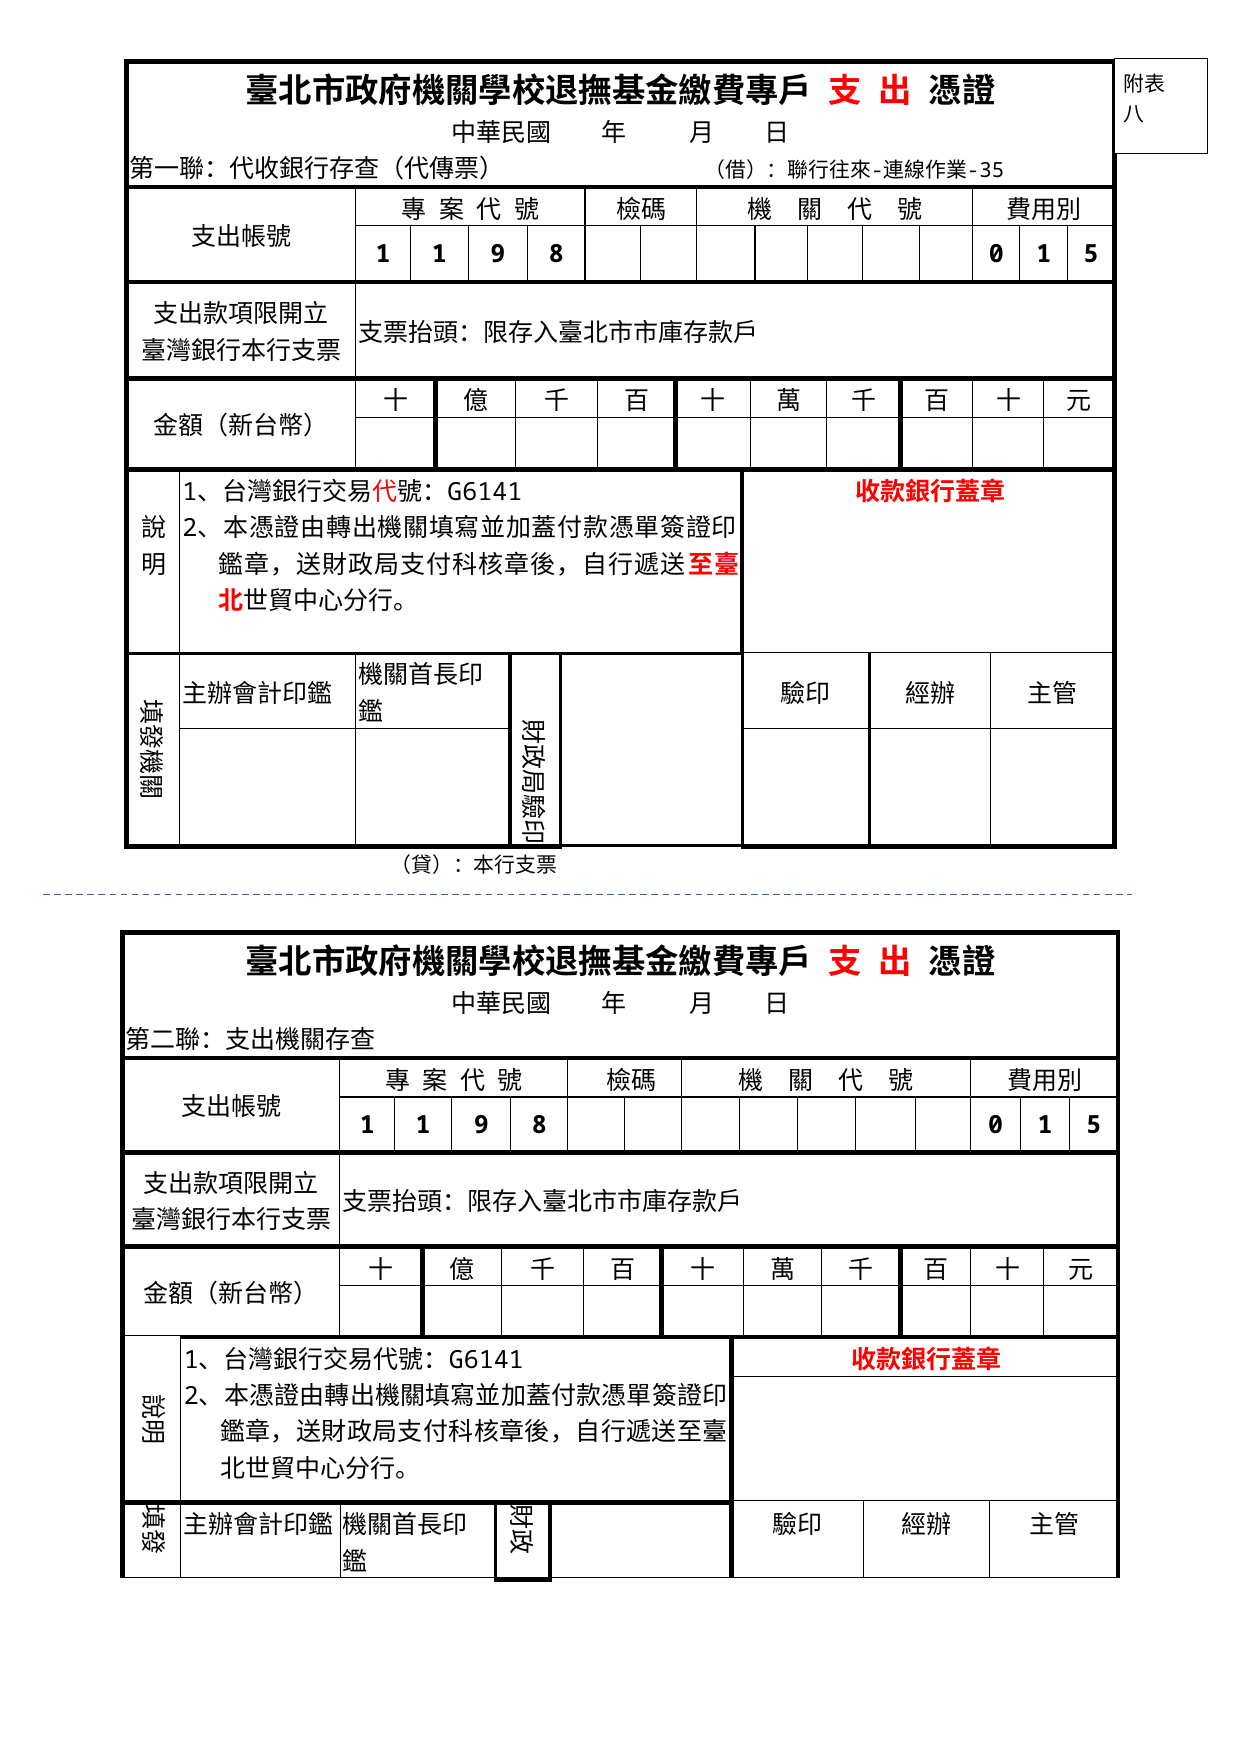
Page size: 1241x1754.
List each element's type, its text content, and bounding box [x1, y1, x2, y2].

table_cell [740, 1098, 797, 1150]
table_cell [856, 1098, 915, 1150]
table_cell 億 [438, 381, 515, 417]
table_header 臺北市政府機關學校退撫基金繳費專戶 支 出 憑證 中華民國 年 月 日 第一聯：代收銀行存查（代傳票） （借）：聯行往來-連線作業-35 [129, 64, 1112, 184]
table_cell [751, 418, 826, 467]
table_cell 驗印 [744, 653, 868, 727]
table_cell 千 [827, 381, 898, 417]
table_cell 1 [1021, 1098, 1069, 1150]
table_cell [180, 617, 740, 652]
table_cell 說明 [125, 1336, 180, 1500]
text （貸）：本行支票 [59, 849, 1181, 879]
table_cell [903, 1286, 970, 1334]
table_cell [756, 226, 807, 279]
table_cell 財政 [497, 1505, 548, 1577]
table_cell 專 案 代 號 [356, 189, 584, 225]
table_cell 十 [340, 1249, 420, 1285]
table_cell 專 案 代 號 [340, 1060, 567, 1096]
table_cell 收款銀行蓋章 [744, 472, 1112, 652]
table_cell 1 [340, 1098, 394, 1150]
table_cell [920, 226, 972, 279]
table_cell 機 關 代 號 [682, 1060, 970, 1096]
table_cell [916, 1098, 970, 1150]
table_cell 主管 [990, 1501, 1116, 1577]
table_cell 檢碼 [586, 189, 696, 225]
table_cell [697, 226, 754, 279]
table_cell 費用別 [973, 189, 1112, 225]
table_cell [808, 226, 862, 279]
table_cell 元 [1044, 381, 1112, 417]
table_cell 填發 [125, 1505, 180, 1577]
table_cell 支出款項限開立 臺灣銀行本行支票 [129, 284, 355, 376]
table_cell [568, 1098, 624, 1150]
table_cell [129, 617, 179, 652]
table_cell [1044, 1286, 1116, 1334]
table_cell 檢碼 [568, 1060, 681, 1096]
table_cell [340, 1286, 420, 1334]
table_cell [180, 729, 355, 844]
table_cell 萬 [744, 1249, 821, 1285]
table_cell 0 [971, 1098, 1020, 1150]
table_cell 支出帳號 [129, 189, 355, 279]
table_cell 填發機關 [129, 655, 179, 844]
table_cell 5 [1070, 1098, 1116, 1150]
table_cell 千 [502, 1249, 583, 1285]
table_cell [973, 418, 1043, 467]
table_cell [971, 1286, 1043, 1334]
table_cell [1044, 418, 1112, 467]
table_cell 0 [973, 226, 1019, 279]
table_cell 支出款項限開立 臺灣銀行本行支票 [125, 1155, 339, 1244]
table_cell [863, 226, 919, 279]
table_cell [584, 1286, 659, 1334]
table_cell 億 [425, 1249, 501, 1285]
table_cell 9 [452, 1098, 510, 1150]
table_header 臺北市政府機關學校退撫基金繳費專戶 支 出 憑證 中華民國 年 月 日 第一聯：代收銀行存查（代傳票） （借）：聯行往來-連線作業-35 [1115, 59, 1207, 153]
table_cell 5 [1068, 226, 1112, 279]
table_cell 十 [971, 1249, 1043, 1285]
table_cell 1 [356, 226, 410, 279]
table_cell 支票抬頭：限存入臺北市市庫存款戶 [356, 284, 1112, 376]
table_cell 金額（新台幣） [125, 1249, 339, 1334]
table_cell [744, 729, 868, 844]
table_cell 機關首長印鑑 [356, 655, 508, 727]
table_cell [562, 655, 741, 844]
table_cell 收款銀行蓋章 [734, 1339, 1116, 1376]
table_cell 機關首長印鑑 [341, 1505, 494, 1577]
table_cell 驗印 [734, 1501, 863, 1577]
table_cell [356, 729, 508, 844]
table_cell 千 [822, 1249, 898, 1285]
table_cell 1 [1020, 226, 1067, 279]
table_cell [682, 1098, 739, 1150]
table_cell [641, 226, 696, 279]
table_cell 主辦會計印鑑 [180, 655, 355, 727]
table_cell 主辦會計印鑑 [181, 1505, 340, 1577]
table_cell [734, 1377, 1116, 1500]
table_cell 金額（新台幣） [129, 381, 355, 467]
table_cell 主管 [991, 653, 1112, 727]
table_cell 萬 [751, 381, 826, 417]
table_cell [664, 1286, 743, 1334]
table_cell 1、台灣銀行交易代號：G6141 2、本憑證由轉出機關填寫並加蓋付款憑單簽證印鑑章，送財政局支付科核章後，自行遞送至臺北世貿中心分行。 [181, 1339, 729, 1500]
table_cell [871, 729, 990, 844]
table_cell [356, 418, 433, 467]
table_cell 9 [469, 226, 527, 279]
table_cell 8 [511, 1098, 567, 1150]
table_cell [798, 1098, 855, 1150]
table_cell [903, 418, 972, 467]
table_cell 元 [1044, 1249, 1116, 1285]
table_cell [502, 1286, 583, 1334]
table_cell [552, 1505, 729, 1577]
table_cell [625, 1098, 681, 1150]
table_cell [991, 729, 1112, 844]
table_cell 8 [528, 226, 584, 279]
table_cell [516, 418, 597, 467]
table_cell [822, 1286, 898, 1334]
table_cell [438, 418, 515, 467]
table_cell 財政局驗印 [512, 655, 559, 844]
table_cell 1 [395, 1098, 451, 1150]
table_cell 機 關 代 號 [697, 189, 972, 225]
table_cell 經辦 [864, 1501, 989, 1577]
table_cell 百 [903, 381, 972, 417]
table_cell 百 [903, 1249, 970, 1285]
table_cell 十 [664, 1249, 743, 1285]
table_cell [425, 1286, 501, 1334]
table_cell 費用別 [971, 1060, 1116, 1096]
table_cell [598, 418, 673, 467]
table_cell 百 [584, 1249, 659, 1285]
table_cell [744, 1286, 821, 1334]
table_cell [678, 418, 750, 467]
table_cell 十 [356, 381, 433, 417]
table_cell [586, 226, 640, 279]
table_cell 1、台灣銀行交易代號：G6141 2、本憑證由轉出機關填寫並加蓋付款憑單簽證印鑑章，送財政局支付科核章後，自行遞送至臺北世貿中心分行。 [180, 472, 740, 617]
table_cell 支票抬頭：限存入臺北市市庫存款戶 [340, 1155, 1116, 1244]
table_cell 1 [411, 226, 468, 279]
table_cell 說 明 [129, 472, 179, 617]
table_cell 百 [598, 381, 673, 417]
table_cell 十 [973, 381, 1043, 417]
table_cell 經辦 [871, 653, 990, 727]
table_header 臺北市政府機關學校退撫基金繳費專戶 支 出 憑證 中華民國 年 月 日 第二聯：支出機關存查 [125, 935, 1116, 1056]
table_cell 十 [678, 381, 750, 417]
table_cell 千 [516, 381, 597, 417]
table_cell 支出帳號 [125, 1060, 339, 1150]
table_cell [827, 418, 898, 467]
